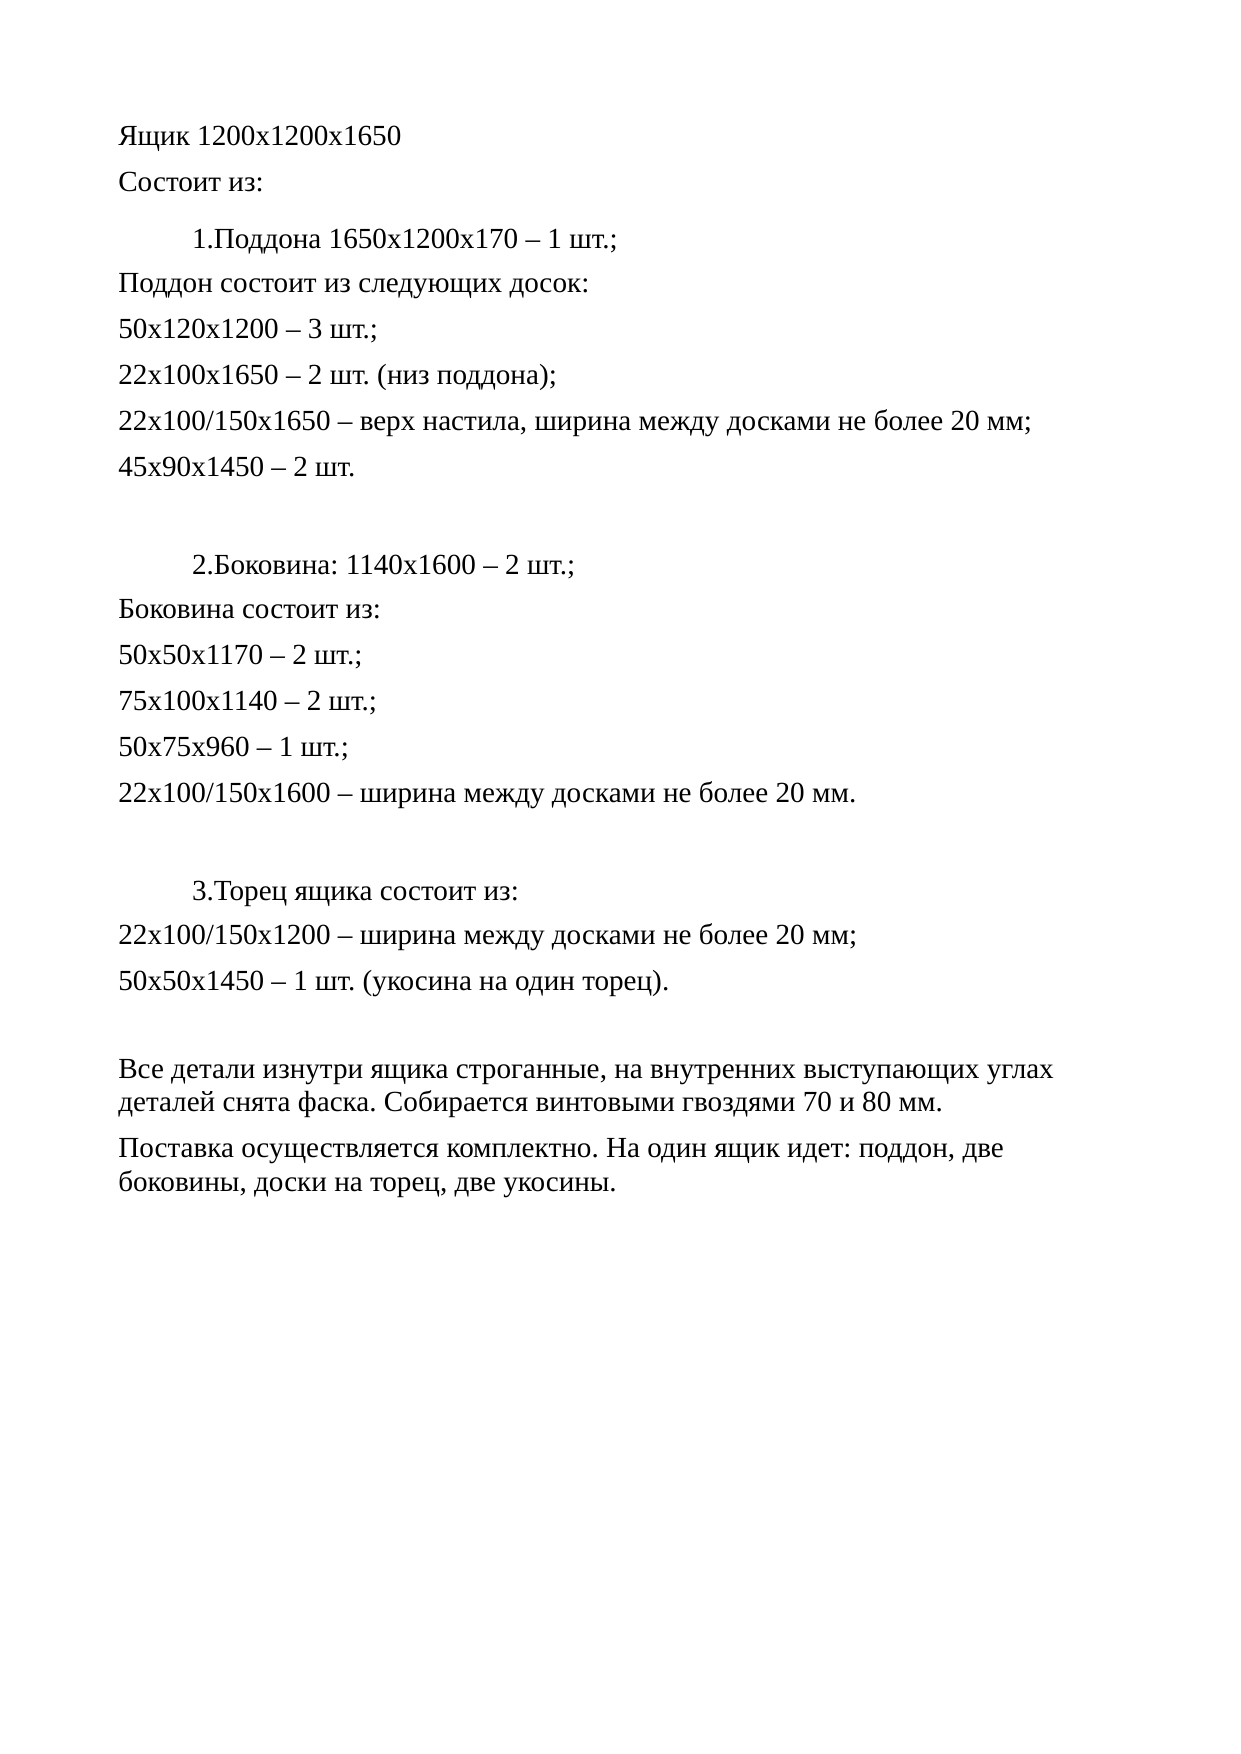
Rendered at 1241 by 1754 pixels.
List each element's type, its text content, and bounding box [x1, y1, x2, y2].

text 22х100/150х1200 – ширина между досками не более 20 мм; [118, 917, 1122, 951]
text 50х120х1200 – 3 шт.; [118, 311, 1122, 344]
text 50х50х1170 – 2 шт.; [118, 637, 1122, 671]
text 50х75х960 – 1 шт.; [118, 729, 1122, 763]
text 22х100/150х1650 – верх настила, ширина между досками не более 20 мм; [118, 403, 1122, 437]
text 75х100х1140 – 2 шт.; [118, 683, 1122, 717]
text Боковина состоит из: [118, 591, 1122, 625]
text Поддон состоит из следующих досок: [118, 265, 1122, 298]
text 22х100х1650 – 2 шт. (низ поддона); [118, 357, 1122, 391]
list Поддона 1650х1200х170 – 1 шт.; [118, 221, 1122, 254]
text Все детали изнутри ящика строганные, на внутренних выступающих углах деталей снята фаска. Собирается винтовыми гвоздями 70 и 80 мм. [118, 1051, 1122, 1118]
text 50х50х1450 – 1 шт. (укосина на один торец). [118, 963, 1122, 997]
text 22х100/150х1600 – ширина между досками не более 20 мм. [118, 775, 1122, 809]
list Торец ящика состоит из: [118, 873, 1122, 907]
text Ящик 1200х1200х1650 [118, 118, 1122, 152]
text Поставка осуществляется комплектно. На один ящик идет: поддон, две боковины, доски на торец, две укосины. [118, 1130, 1122, 1197]
list Боковина: 1140х1600 – 2 шт.; [118, 547, 1122, 581]
text 45х90х1450 – 2 шт. [118, 449, 1122, 483]
text Состоит из: [118, 164, 1122, 198]
